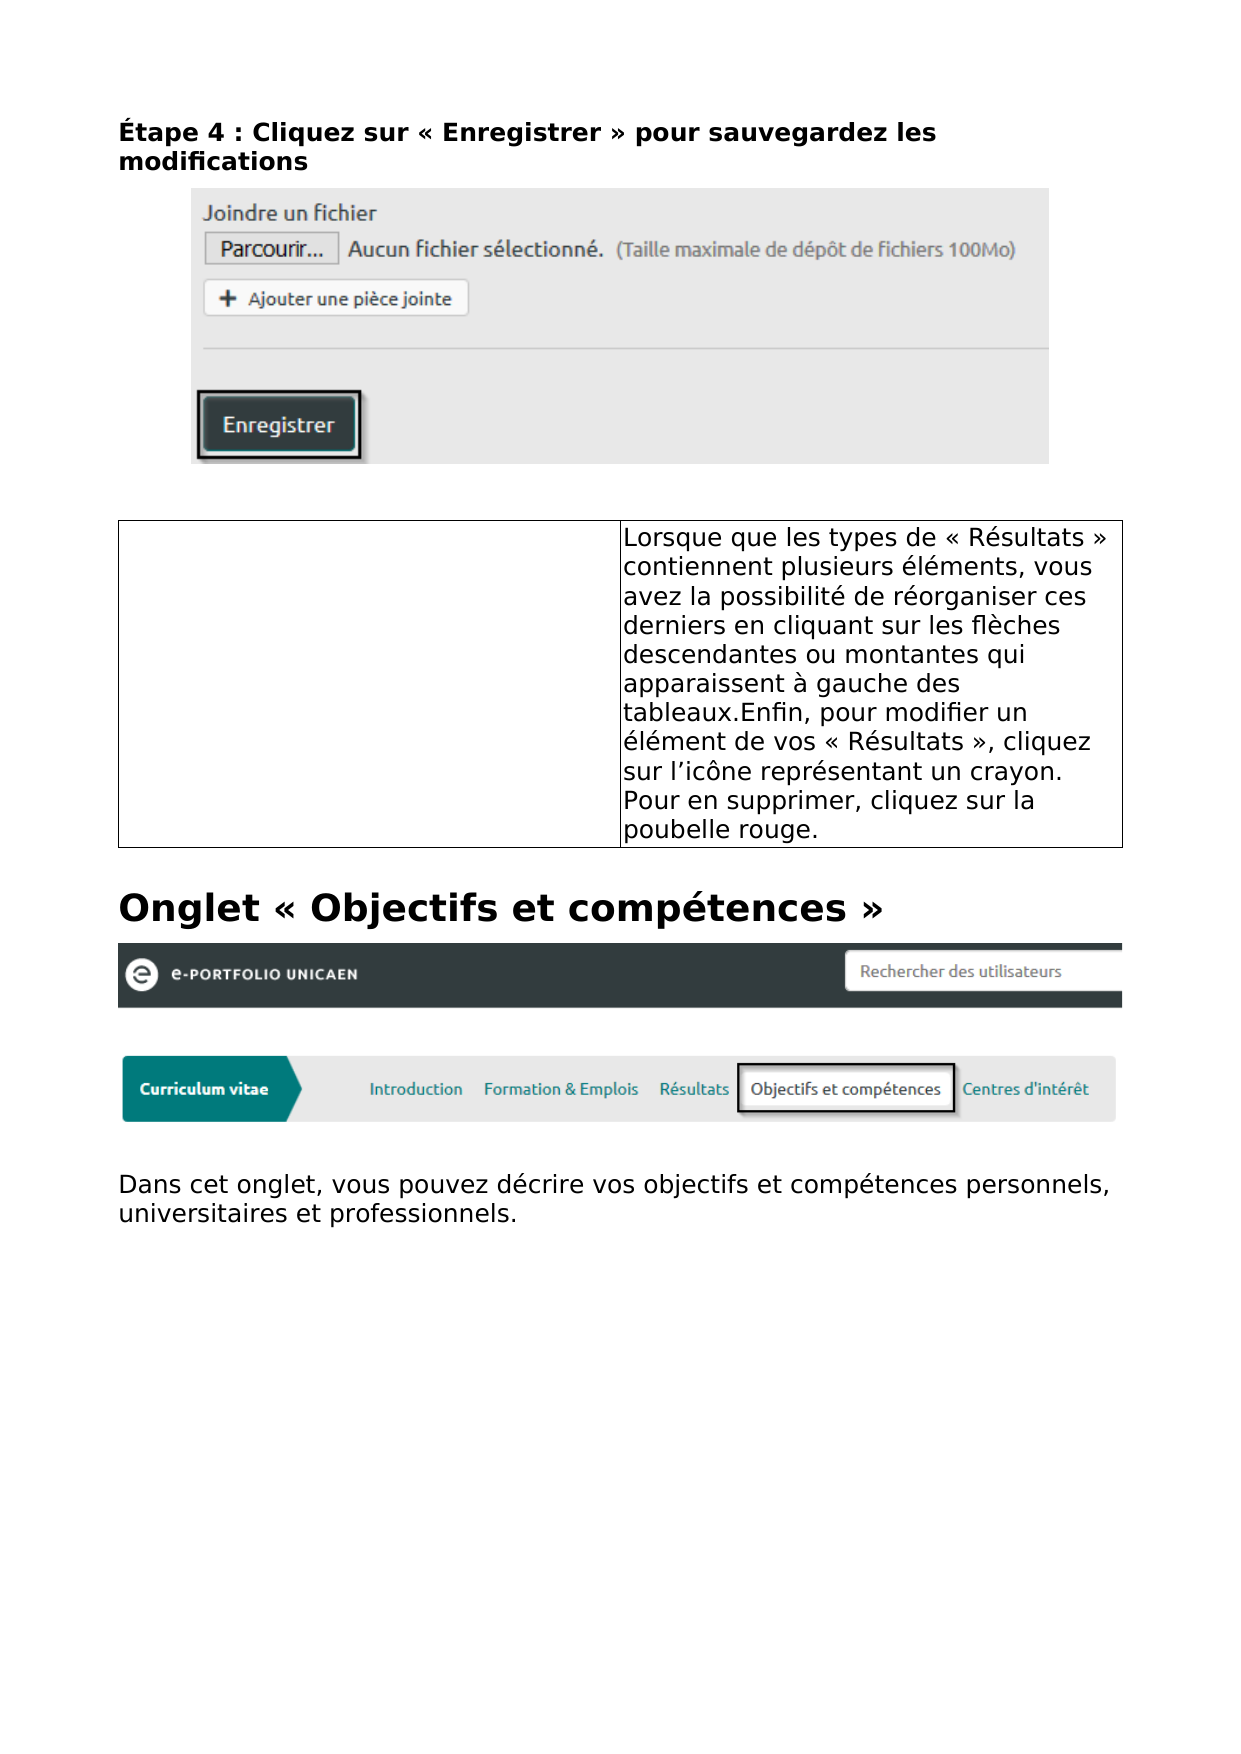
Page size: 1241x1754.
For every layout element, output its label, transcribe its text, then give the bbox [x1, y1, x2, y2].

subtitle Onglet « Objectifs et compétences » [118, 887, 1122, 931]
subtitle Étape 4 : Cliquez sur « Enregistrer » pour sauvegardez les modifications [118, 118, 1122, 176]
picture [191, 188, 1049, 464]
picture [118, 943, 1123, 1129]
table_header [119, 521, 620, 847]
table_header Lorsque que les types de « Résultats » contiennent plusieurs éléments, vous avez la possibilité de réorganiser ces derniers en cliquant sur les flèches descendantes ou montantes qui apparaissent à gauche des tableaux.Enfin, pour modifier un élément de vos « Résultats », cliquez sur l’icône représentant un crayon. Pour en supprimer, cliquez sur la poubelle rouge. [621, 521, 1122, 847]
text Dans cet onglet, vous pouvez décrire vos objectifs et compétences personnels, universitaires et professionnels. [118, 1170, 1122, 1228]
